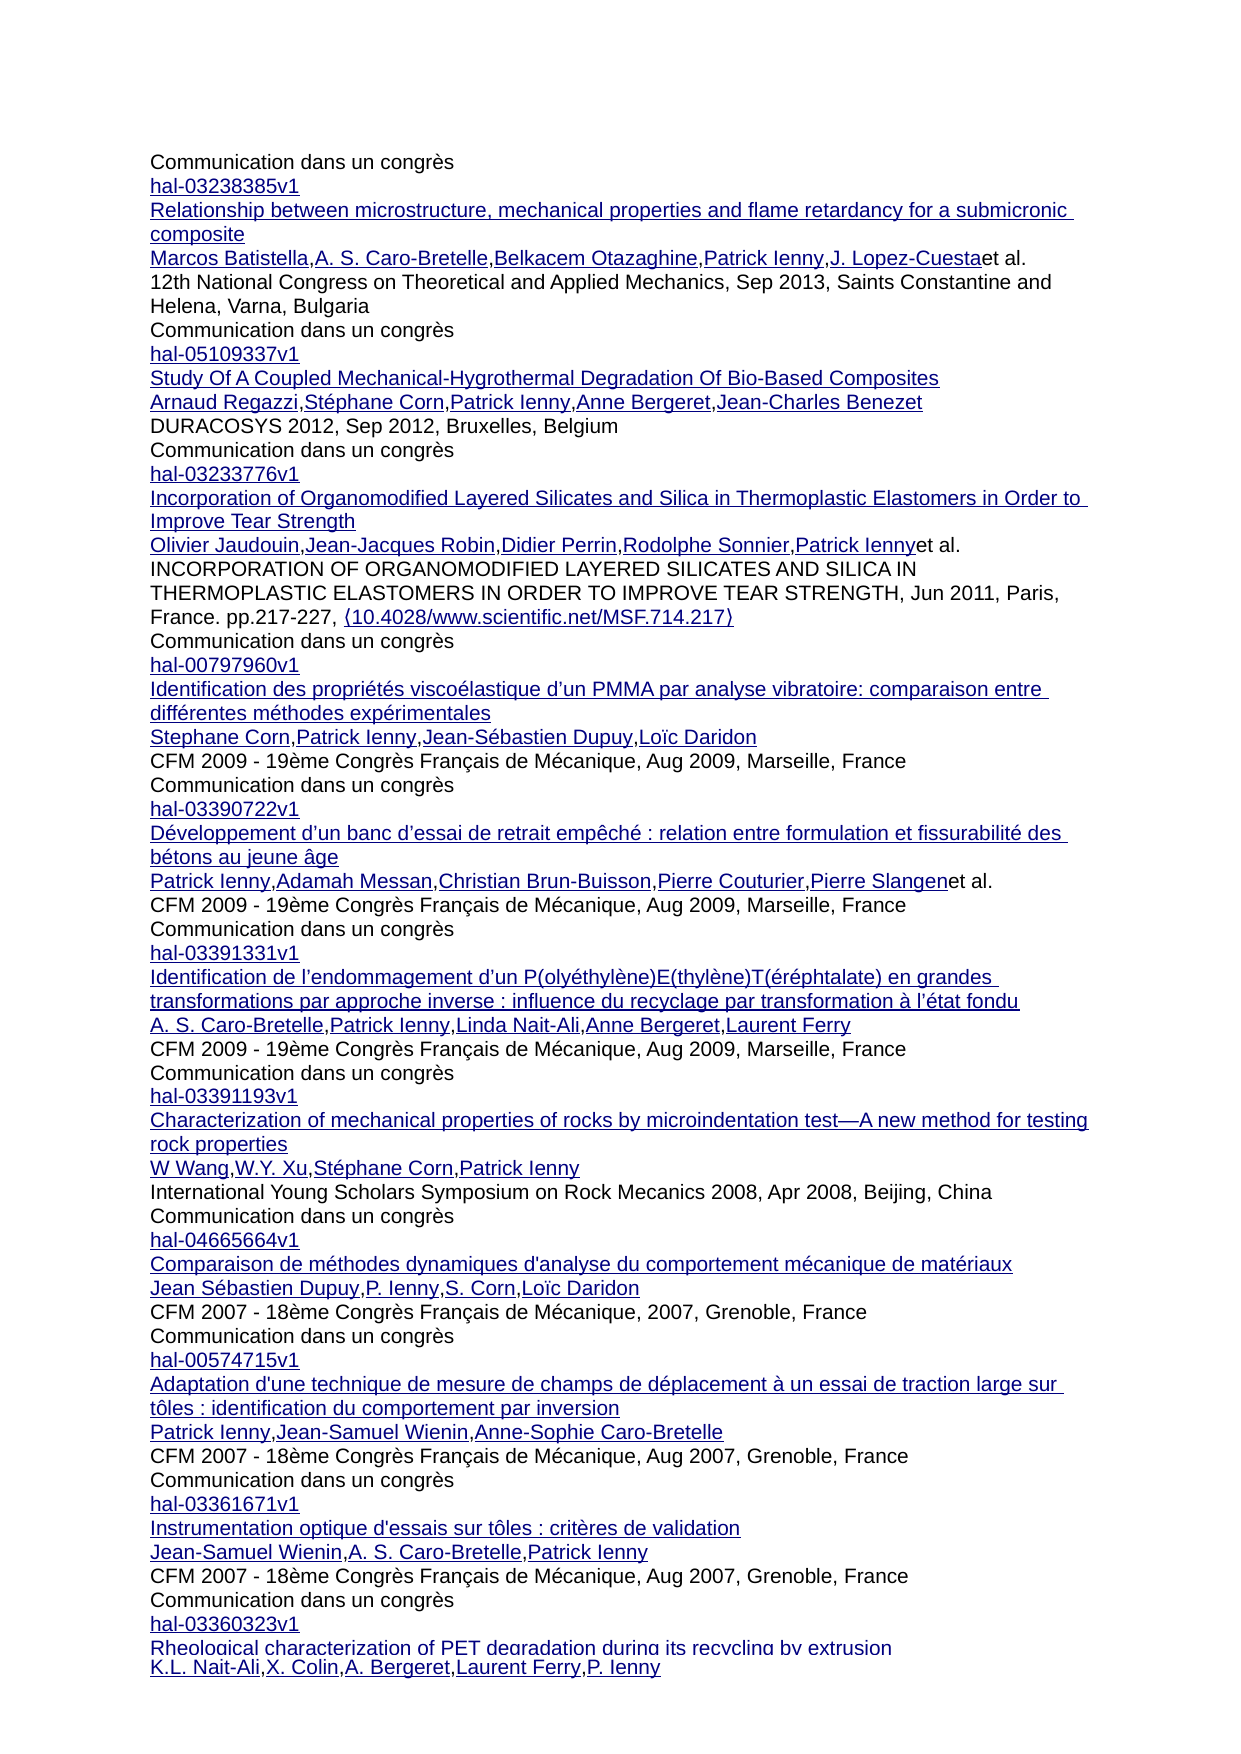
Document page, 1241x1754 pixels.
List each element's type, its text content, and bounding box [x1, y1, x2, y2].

table_cell Relationship between microstructure, mechanical properties and flame retardancy for a submicronic composite Marcos Batistella,A. S. Caro-Bretelle,Belkacem Otazaghine,Patrick Ienny,J. Lopez-Cuestaet al. 12th National Congress on Theoretical and Applied Mechanics, Sep 2013, Saints Constantine and Helena, Varna, Bulgaria Communication dans un congrès hal-05109337v1 [150, 198, 1090, 366]
table_cell Identification des propriétés viscoélastique d’un PMMA par analyse vibratoire: comparaison entre différentes méthodes expérimentales Stephane Corn,Patrick Ienny,Jean-Sébastien Dupuy,Loïc Daridon CFM 2009 - 19ème Congrès Français de Mécanique, Aug 2009, Marseille, France Communication dans un congrès hal-03390722v1 [150, 677, 1090, 821]
table_cell Comparaison de méthodes dynamiques d'analyse du comportement mécanique de matériaux Jean Sébastien Dupuy,P. Ienny,S. Corn,Loïc Daridon CFM 2007 - 18ème Congrès Français de Mécanique, 2007, Grenoble, France Communication dans un congrès hal-00574715v1 [150, 1252, 1090, 1372]
table_cell Incorporation of Organomodified Layered Silicates and Silica in Thermoplastic Elastomers in Order to Improve Tear Strength Olivier Jaudouin,Jean-Jacques Robin,Didier Perrin,Rodolphe Sonnier,Patrick Iennyet al. INCORPORATION OF ORGANOMODIFIED LAYERED SILICATES AND SILICA IN THERMOPLASTIC ELASTOMERS IN ORDER TO IMPROVE TEAR STRENGTH, Jun 2011, Paris, France. pp.217-227, ⟨10.4028/www.scientific.net/MSF.714.217⟩ Communication dans un congrès hal-00797960v1 [150, 485, 1090, 677]
table_cell Study Of A Coupled Mechanical-Hygrothermal Degradation Of Bio-Based Composites Arnaud Regazzi,Stéphane Corn,Patrick Ienny,Anne Bergeret,Jean-Charles Benezet DURACOSYS 2012, Sep 2012, Bruxelles, Belgium Communication dans un congrès hal-03233776v1 [150, 366, 1090, 485]
table_cell Rheological characterization of PET degradation during its recycling by extrusion K.L. Nait-Ali,X. Colin,A. Bergeret,Laurent Ferry,P. Ienny [150, 1635, 1090, 1679]
table_cell Adaptation d'une technique de mesure de champs de déplacement à un essai de traction large sur tôles : identification du comportement par inversion Patrick Ienny,Jean-Samuel Wienin,Anne-Sophie Caro-Bretelle CFM 2007 - 18ème Congrès Français de Mécanique, Aug 2007, Grenoble, France Communication dans un congrès hal-03361671v1 [150, 1372, 1090, 1516]
table_cell Characterization of mechanical properties of rocks by microindentation test—A new method for testing rock properties W Wang,W.Y. Xu,Stéphane Corn,Patrick Ienny International Young Scholars Symposium on Rock Mecanics 2008, Apr 2008, Beijing, China Communication dans un congrès hal-04665664v1 [150, 1108, 1090, 1252]
table_cell Développement d’un banc d’essai de retrait empêché : relation entre formulation et fissurabilité des bétons au jeune âge Patrick Ienny,Adamah Messan,Christian Brun-Buisson,Pierre Couturier,Pierre Slangenet al. CFM 2009 - 19ème Congrès Français de Mécanique, Aug 2009, Marseille, France Communication dans un congrès hal-03391331v1 [150, 821, 1090, 964]
table_cell Instrumentation optique d'essais sur tôles : critères de validation Jean-Samuel Wienin,A. S. Caro-Bretelle,Patrick Ienny CFM 2007 - 18ème Congrès Français de Mécanique, Aug 2007, Grenoble, France Communication dans un congrès hal-03360323v1 [150, 1516, 1090, 1635]
table_cell Identification de l’endommagement d’un P(olyéthylène)E(thylène)T(éréphtalate) en grandes transformations par approche inverse : influence du recyclage par transformation à l’état fondu A. S. Caro-Bretelle,Patrick Ienny,Linda Nait-Ali,Anne Bergeret,Laurent Ferry CFM 2009 - 19ème Congrès Français de Mécanique, Aug 2009, Marseille, France Communication dans un congrès hal-03391193v1 [150, 965, 1090, 1108]
table_cell Communication dans un congrès hal-03238385v1 [150, 150, 1090, 198]
